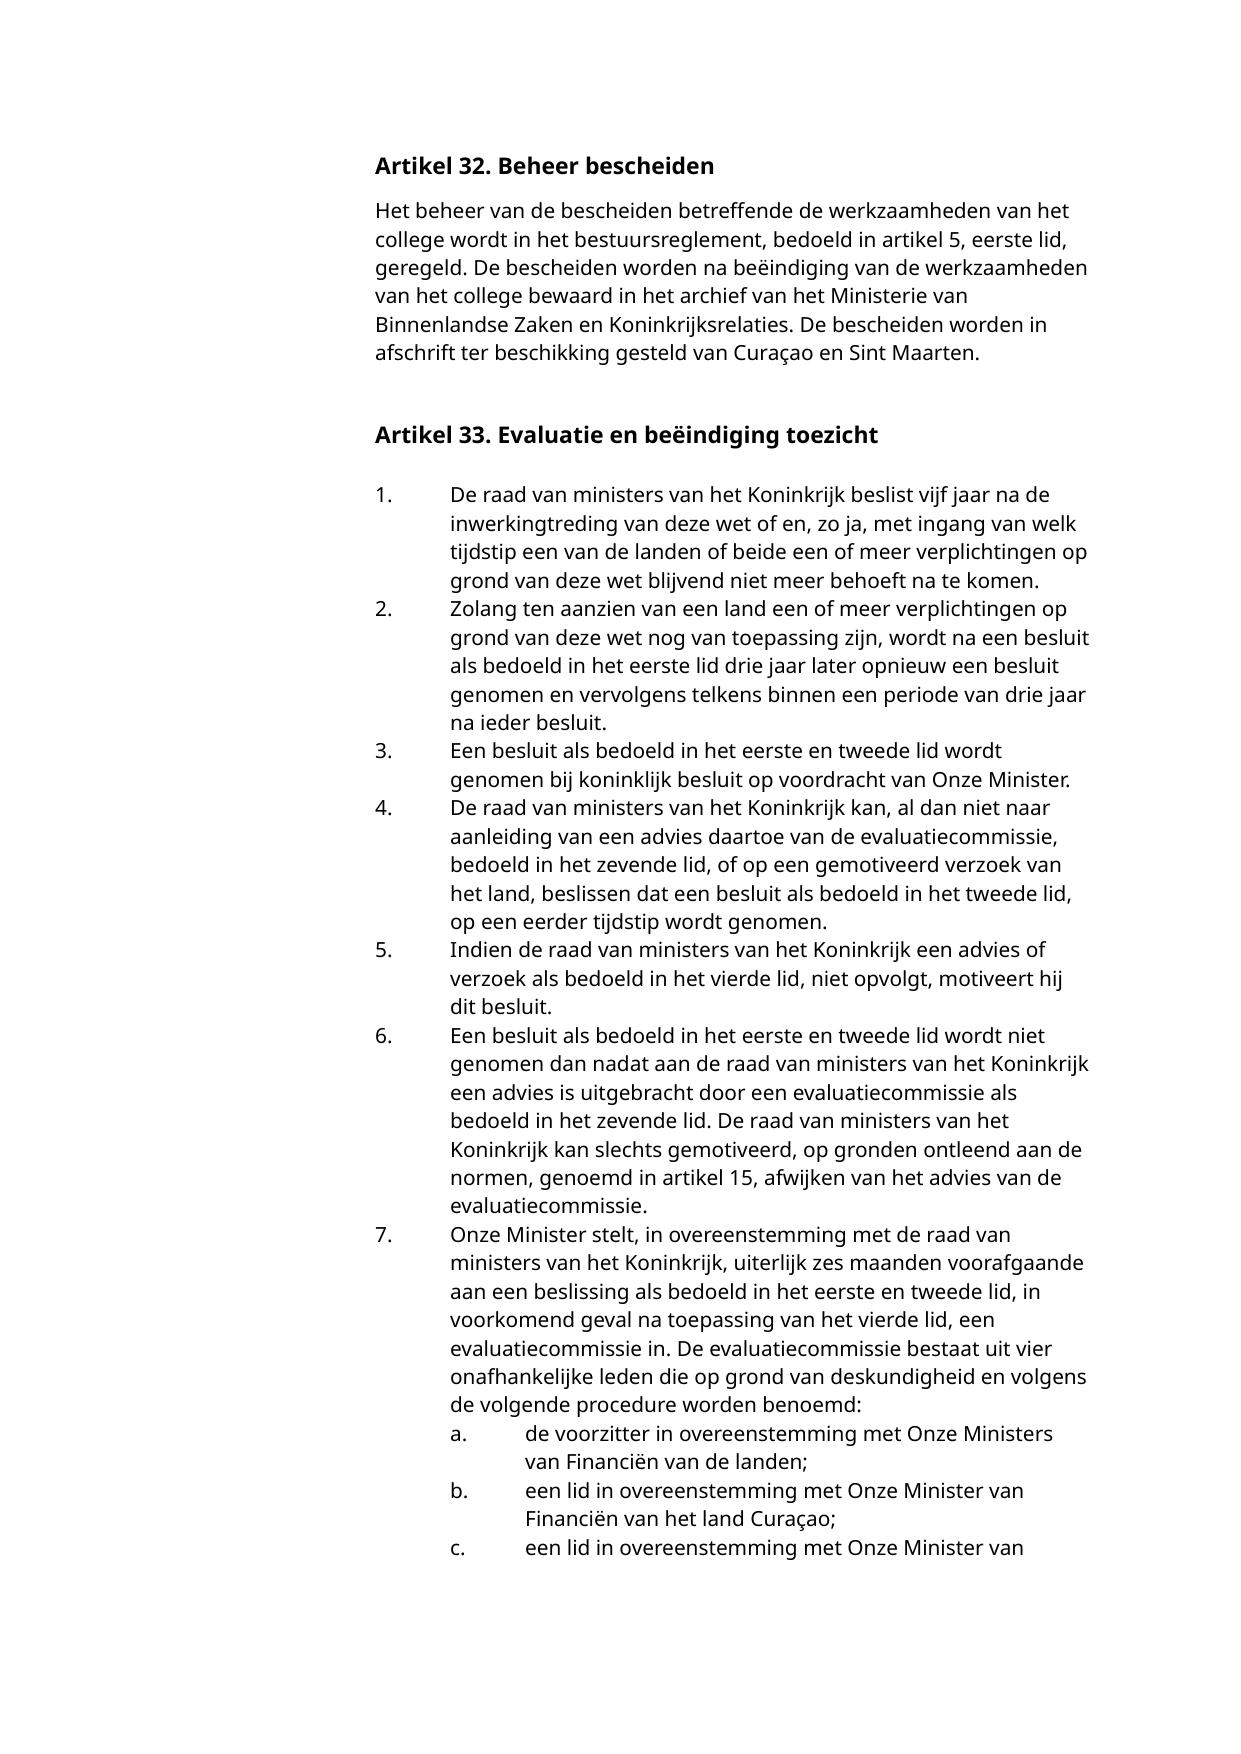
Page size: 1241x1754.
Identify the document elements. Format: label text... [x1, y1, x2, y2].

subtitle Artikel 32. Beheer bescheiden [375, 150, 1090, 181]
text Het beheer van de bescheiden betreffende de werkzaamheden van het college wordt in het bestuursreglement, bedoeld in artikel 5, eerste lid, geregeld. De bescheiden worden na beëindiging van de werkzaamheden van het college bewaard in het archief van het Ministerie van Binnenlandse Zaken en Koninkrijksrelaties. De bescheiden worden in afschrift ter beschikking gesteld van Curaçao en Sint Maarten. [375, 196, 1090, 367]
list Onze Minister stelt, in overeenstemming met de raad van ministers van het Koninkrijk, uiterlijk zes maanden voorafgaande aan een beslissing als bedoeld in het eerste en tweede lid, in voorkomend geval na toepassing van het vierde lid, een evaluatiecommissie in. De evaluatiecommissie bestaat uit vier onafhankelijke leden die op grond van deskundigheid en volgens de volgende procedure worden benoemd: [375, 1220, 1090, 1419]
list de voorzitter in overeenstemming met Onze Ministers van Financiën van de landen; [450, 1419, 1090, 1476]
list De raad van ministers van het Koninkrijk kan, al dan niet naar aanleiding van een advies daartoe van de evaluatiecommissie, bedoeld in het zevende lid, of op een gemotiveerd verzoek van het land, beslissen dat een besluit als bedoeld in het tweede lid, op een eerder tijdstip wordt genomen. [375, 793, 1090, 936]
subtitle Artikel 33. Evaluatie en beëindiging toezicht [375, 419, 1090, 451]
list een lid in overeenstemming met Onze Minister van Financiën van het land Curaçao; [450, 1476, 1090, 1533]
list Een besluit als bedoeld in het eerste en tweede lid wordt genomen bij koninklijk besluit op voordracht van Onze Minister. [375, 737, 1090, 793]
list Zolang ten aanzien van een land een of meer verplichtingen op grond van deze wet nog van toepassing zijn, wordt na een besluit als bedoeld in het eerste lid drie jaar later opnieuw een besluit genomen en vervolgens telkens binnen een periode van drie jaar na ieder besluit. [375, 594, 1090, 737]
list De raad van ministers van het Koninkrijk beslist vijf jaar na de inwerkingtreding van deze wet of en, zo ja, met ingang van welk tijdstip een van de landen of beide een of meer verplichtingen op grond van deze wet blijvend niet meer behoeft na te komen. [375, 481, 1090, 594]
list een lid in overeenstemming met Onze Minister van [450, 1533, 1090, 1561]
list Indien de raad van ministers van het Koninkrijk een advies of verzoek als bedoeld in het vierde lid, niet opvolgt, motiveert hij dit besluit. [375, 936, 1090, 1021]
list Een besluit als bedoeld in het eerste en tweede lid wordt niet genomen dan nadat aan de raad van ministers van het Koninkrijk een advies is uitgebracht door een evaluatiecommissie als bedoeld in het zevende lid. De raad van ministers van het Koninkrijk kan slechts gemotiveerd, op gronden ontleend aan de normen, genoemd in artikel 15, afwijken van het advies van de evaluatiecommissie. [375, 1021, 1090, 1220]
